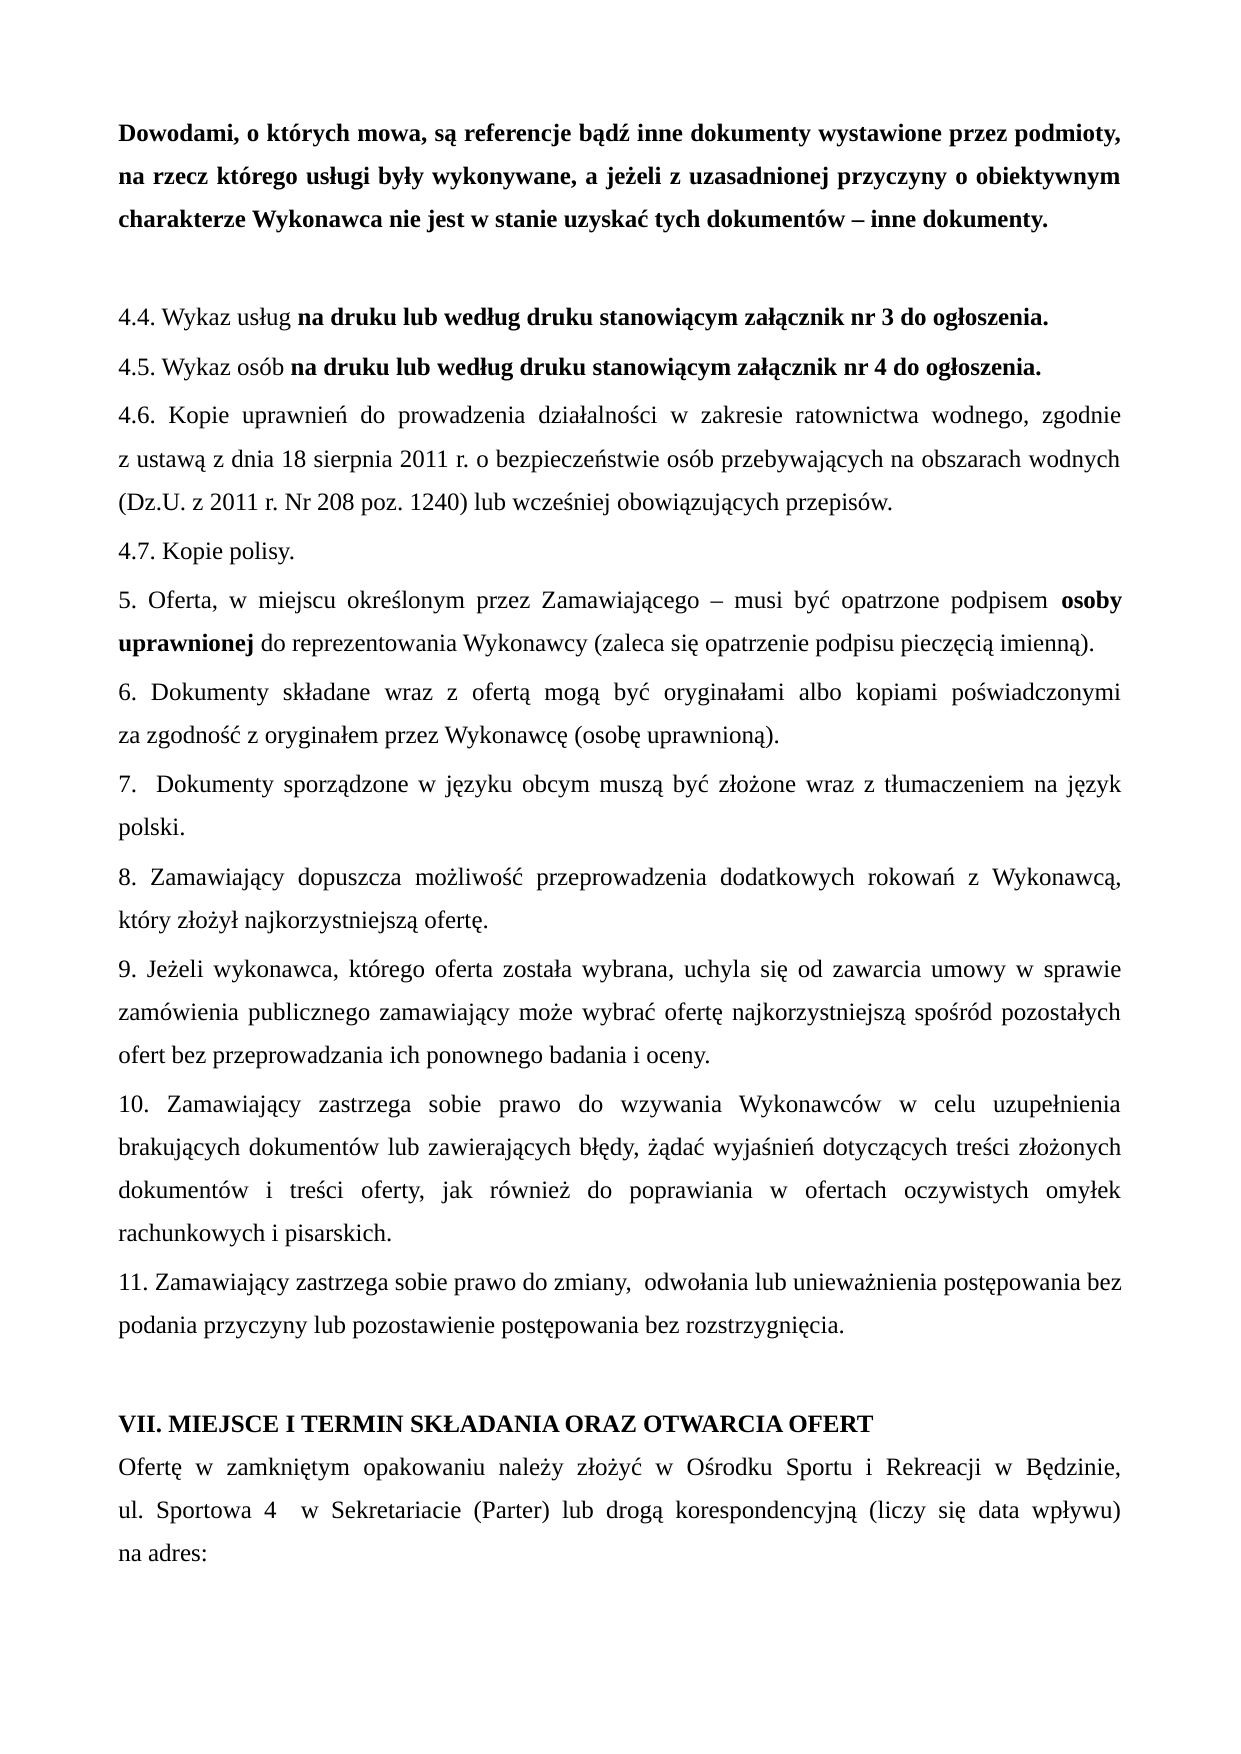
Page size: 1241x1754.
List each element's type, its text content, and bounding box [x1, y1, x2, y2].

text 9. Jeżeli wykonawca, którego oferta została wybrana, uchyla się od zawarcia umowy w sprawie zamówienia publicznego zamawiający może wybrać ofertę najkorzystniejszą spośród pozostałych ofert bez przeprowadzania ich ponownego badania i oceny. [118, 954, 1122, 1069]
text 4.6. Kopie uprawnień do prowadzenia działalności w zakresie ratownictwa wodnego, zgodnie z ustawą z dnia 18 sierpnia 2011 r. o bezpieczeństwie osób przebywających na obszarach wodnych (Dz.U. z 2011 r. Nr 208 poz. 1240) lub wcześniej obowiązujących przepisów. [118, 401, 1122, 516]
text 5. Oferta, w miejscu określonym przez Zamawiającego – musi być opatrzone podpisem osoby uprawnionej do reprezentowania Wykonawcy (zaleca się opatrzenie podpisu pieczęcią imienną). [118, 585, 1122, 657]
text 6. Dokumenty składane wraz z ofertą mogą być oryginałami albo kopiami poświadczonymi za zgodność z oryginałem przez Wykonawcę (osobę uprawnioną). [118, 677, 1122, 749]
text 7. Dokumenty sporządzone w języku obcym muszą być złożone wraz z tłumaczeniem na język polski. [118, 769, 1122, 841]
text Dowodami, o których mowa, są referencje bądź inne dokumenty wystawione przez podmioty, na rzecz którego usługi były wykonywane, a jeżeli z uzasadnionej przyczyny o obiektywnym charakterze Wykonawca nie jest w stanie uzyskać tych dokumentów – inne dokumenty. [118, 118, 1122, 233]
text 8. Zamawiający dopuszcza możliwość przeprowadzenia dodatkowych rokowań z Wykonawcą, który złożył najkorzystniejszą ofertę. [118, 862, 1122, 933]
text 10. Zamawiający zastrzega sobie prawo do wzywania Wykonawców w celu uzupełnienia brakujących dokumentów lub zawierających błędy, żądać wyjaśnień dotyczących treści złożonych dokumentów i treści oferty, jak również do poprawiania w ofertach oczywistych omyłek rachunkowych i pisarskich. [118, 1089, 1122, 1247]
text 4.4. Wykaz usług na druku lub według druku stanowiącym załącznik nr 3 do ogłoszenia. [118, 302, 1122, 331]
text VII. MIEJSCE I TERMIN SKŁADANIA ORAZ OTWARCIA OFERT [118, 1409, 1122, 1437]
text 4.7. Kopie polisy. [118, 536, 1122, 565]
text 11. Zamawiający zastrzega sobie prawo do zmiany, odwołania lub unieważnienia postępowania bez podania przyczyny lub pozostawienie postępowania bez rozstrzygnięcia. [118, 1267, 1122, 1339]
text Ofertę w zamkniętym opakowaniu należy złożyć w Ośrodku Sportu i Rekreacji w Będzinie, ul. Sportowa 4 w Sekretariacie (Parter) lub drogą korespondencyjną (liczy się data wpływu) na adres: [118, 1452, 1122, 1567]
text 4.5. Wykaz osób na druku lub według druku stanowiącym załącznik nr 4 do ogłoszenia. [118, 352, 1122, 380]
